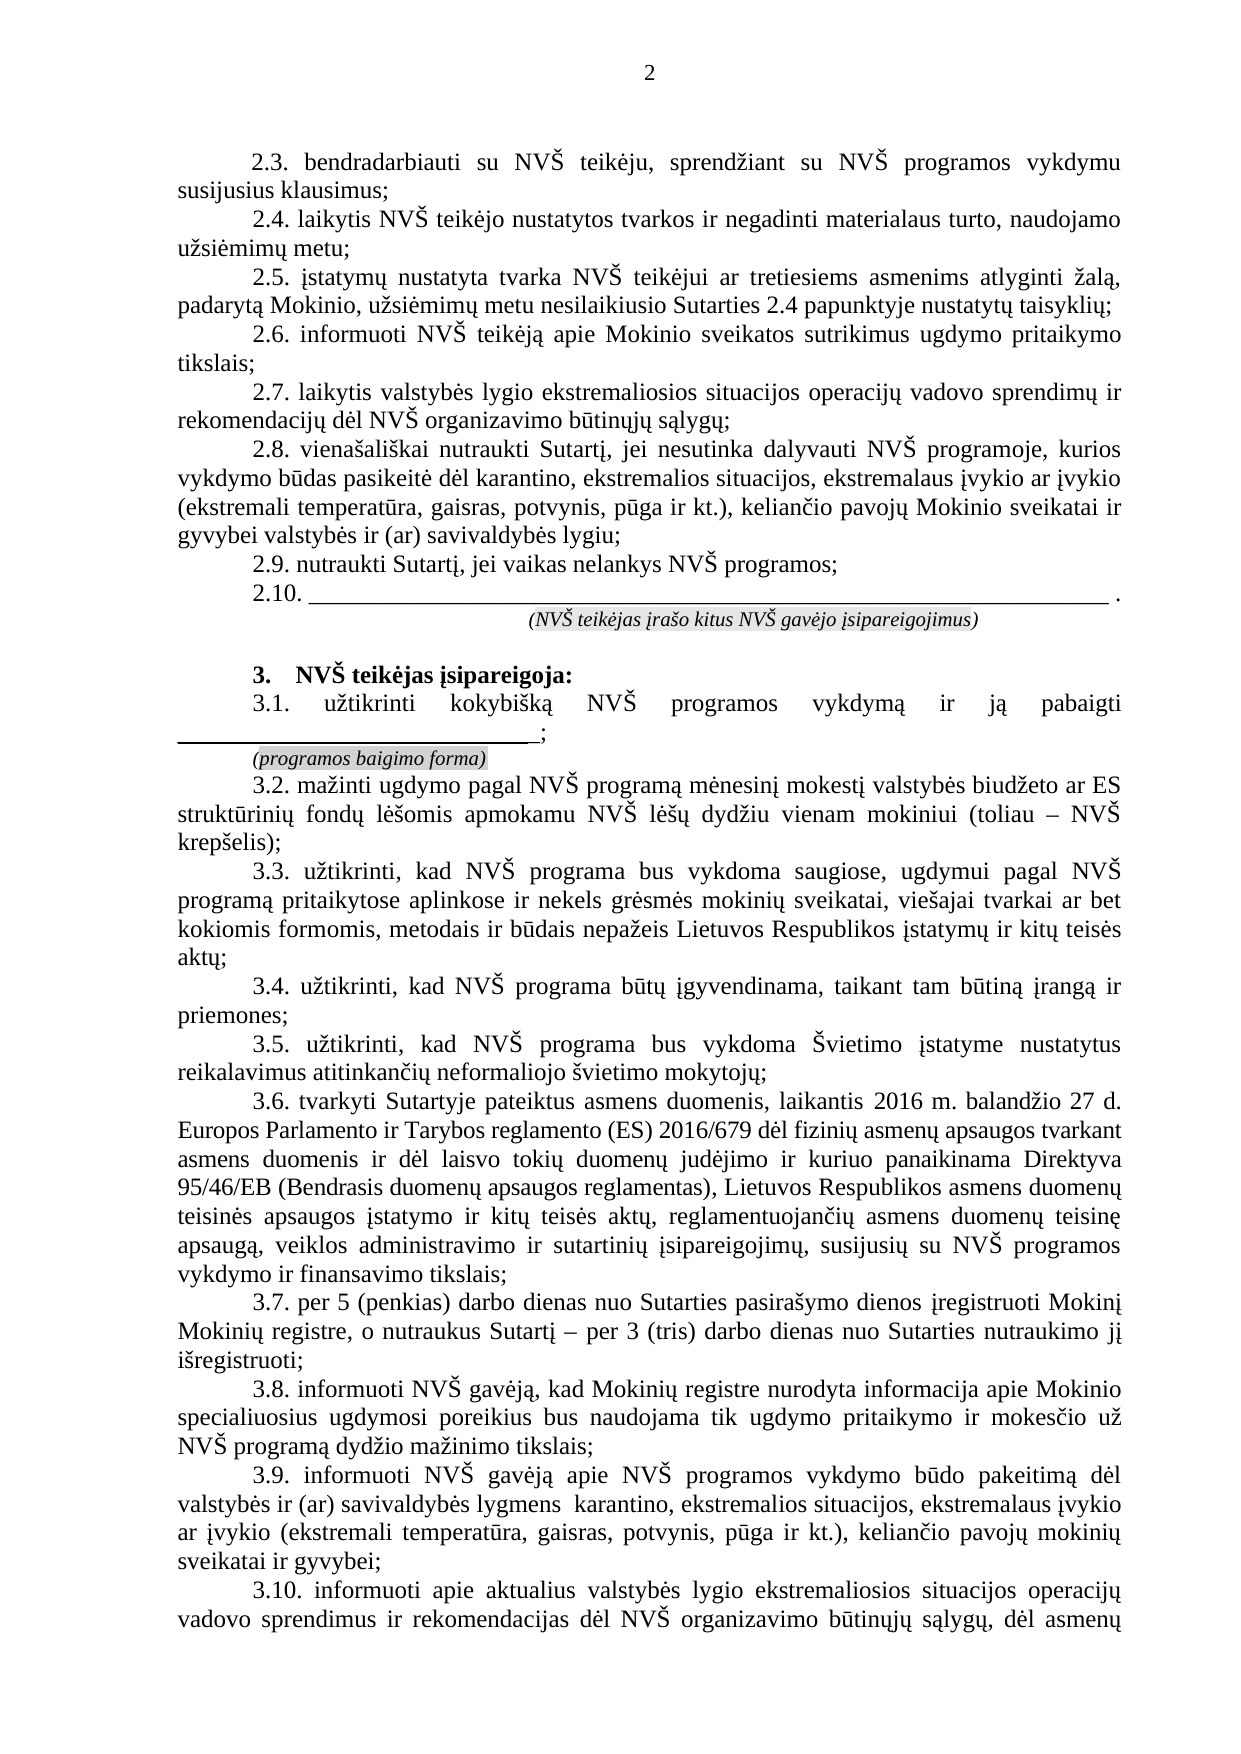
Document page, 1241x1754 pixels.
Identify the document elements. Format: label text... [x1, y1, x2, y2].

text 3.3. užtikrinti, kad NVŠ programa bus vykdoma saugiose, ugdymui pagal NVŠ programą pritaikytose aplinkose ir nekels grėsmės mokinių sveikatai, viešajai tvarkai ar bet kokiomis formomis, metodais ir būdais nepažeis Lietuvos Respublikos įstatymų ir kitų teisės aktų; [177, 856, 1122, 971]
text 3.4. užtikrinti, kad NVŠ programa būtų įgyvendinama, taikant tam būtiną įrangą ir priemones; [177, 971, 1122, 1029]
text 2.10. ________________________________________________________________ . [177, 578, 1122, 607]
text 3.8. informuoti NVŠ gavėją, kad Mokinių registre nurodyta informacija apie Mokinio specialiuosius ugdymosi poreikius bus naudojama tik ugdymo pritaikymo ir mokesčio už NVŠ programą dydžio mažinimo tikslais; [177, 1374, 1122, 1460]
text 3.7. per 5 (penkias) darbo dienas nuo Sutarties pasirašymo dienos įregistruoti Mokinį Mokinių registre, o nutraukus Sutartį – per 3 (tris) darbo dienas nuo Sutarties nutraukimo jį išregistruoti; [177, 1287, 1122, 1374]
text 2.5. įstatymų nustatyta tvarka NVŠ teikėjui ar tretiesiems asmenims atlyginti žalą, padarytą Mokinio, užsiėmimų metu nesilaikiusio Sutarties 2.4 papunktyje nustatytų taisyklių; [177, 262, 1122, 319]
text 2.9. nutraukti Sutartį, jei vaikas nelankys NVŠ programos; [177, 549, 1122, 578]
text (NVŠ teikėjas įrašo kitus NVŠ gavėjo įsipareigojimus) [177, 607, 1122, 631]
text 2.8. vienašališkai nutraukti Sutartį, jei nesutinka dalyvauti NVŠ programoje, kurios vykdymo būdas pasikeitė dėl karantino, ekstremalios situacijos, ekstremalaus įvykio ar įvykio (ekstremali temperatūra, gaisras, potvynis, pūga ir kt.), keliančio pavojų Mokinio sveikatai ir gyvybei valstybės ir (ar) savivaldybės lygiu; [177, 434, 1122, 549]
text 3.9. informuoti NVŠ gavėją apie NVŠ programos vykdymo būdo pakeitimą dėl valstybės ir (ar) savivaldybės lygmens karantino, ekstremalios situacijos, ekstremalaus įvykio ar įvykio (ekstremali temperatūra, gaisras, potvynis, pūga ir kt.), keliančio pavojų mokinių sveikatai ir gyvybei; [177, 1460, 1122, 1575]
text 3.6. tvarkyti Sutartyje pateiktus asmens duomenis, laikantis 2016 m. balandžio 27 d. Europos Parlamento ir Tarybos reglamento (ES) 2016/679 dėl fizinių asmenų apsaugos tvarkant asmens duomenis ir dėl laisvo tokių duomenų judėjimo ir kuriuo panaikinama Direktyva 95/46/EB (Bendrasis duomenų apsaugos reglamentas), Lietuvos Respublikos asmens duomenų teisinės apsaugos įstatymo ir kitų teisės aktų, reglamentuojančių asmens duomenų teisinę apsaugą, veiklos administravimo ir sutartinių įsipareigojimų, susijusių su NVŠ programos vykdymo ir finansavimo tikslais; [177, 1086, 1122, 1287]
text (programos baigimo forma) [177, 746, 1122, 770]
text 2.3. bendradarbiauti su NVŠ teikėju, sprendžiant su NVŠ programos vykdymu susijusius klausimus; [177, 147, 1122, 204]
text 3.10. informuoti apie aktualius valstybės lygio ekstremaliosios situacijos operacijų vadovo sprendimus ir rekomendacijas dėl NVŠ organizavimo būtinųjų sąlygų, dėl asmenų [177, 1575, 1122, 1632]
text 3.5. užtikrinti, kad NVŠ programa bus vykdoma Švietimo įstatyme nustatytus reikalavimus atitinkančių neformaliojo švietimo mokytojų; [177, 1029, 1122, 1086]
text 2.6. informuoti NVŠ teikėją apie Mokinio sveikatos sutrikimus ugdymo pritaikymo tikslais; [177, 319, 1122, 377]
text 2.7. laikytis valstybės lygio ekstremaliosios situacijos operacijų vadovo sprendimų ir rekomendacijų dėl NVŠ organizavimo būtinųjų sąlygų; [177, 377, 1122, 434]
text 2.4. laikytis NVŠ teikėjo nustatytos tvarkos ir negadinti materialaus turto, naudojamo užsiėmimų metu; [177, 204, 1122, 262]
text 3. NVŠ teikėjas įsipareigoja: [177, 660, 1122, 688]
text 3.2. mažinti ugdymo pagal NVŠ programą mėnesinį mokestį valstybės biudžeto ar ES struktūrinių fondų lėšomis apmokamu NVŠ lėšų dydžiu vienam mokiniui (toliau – NVŠ krepšelis); [177, 770, 1122, 856]
text 3.1. užtikrinti kokybišką NVŠ programos vykdymą ir ją pabaigti _____________________________; [177, 688, 1122, 746]
